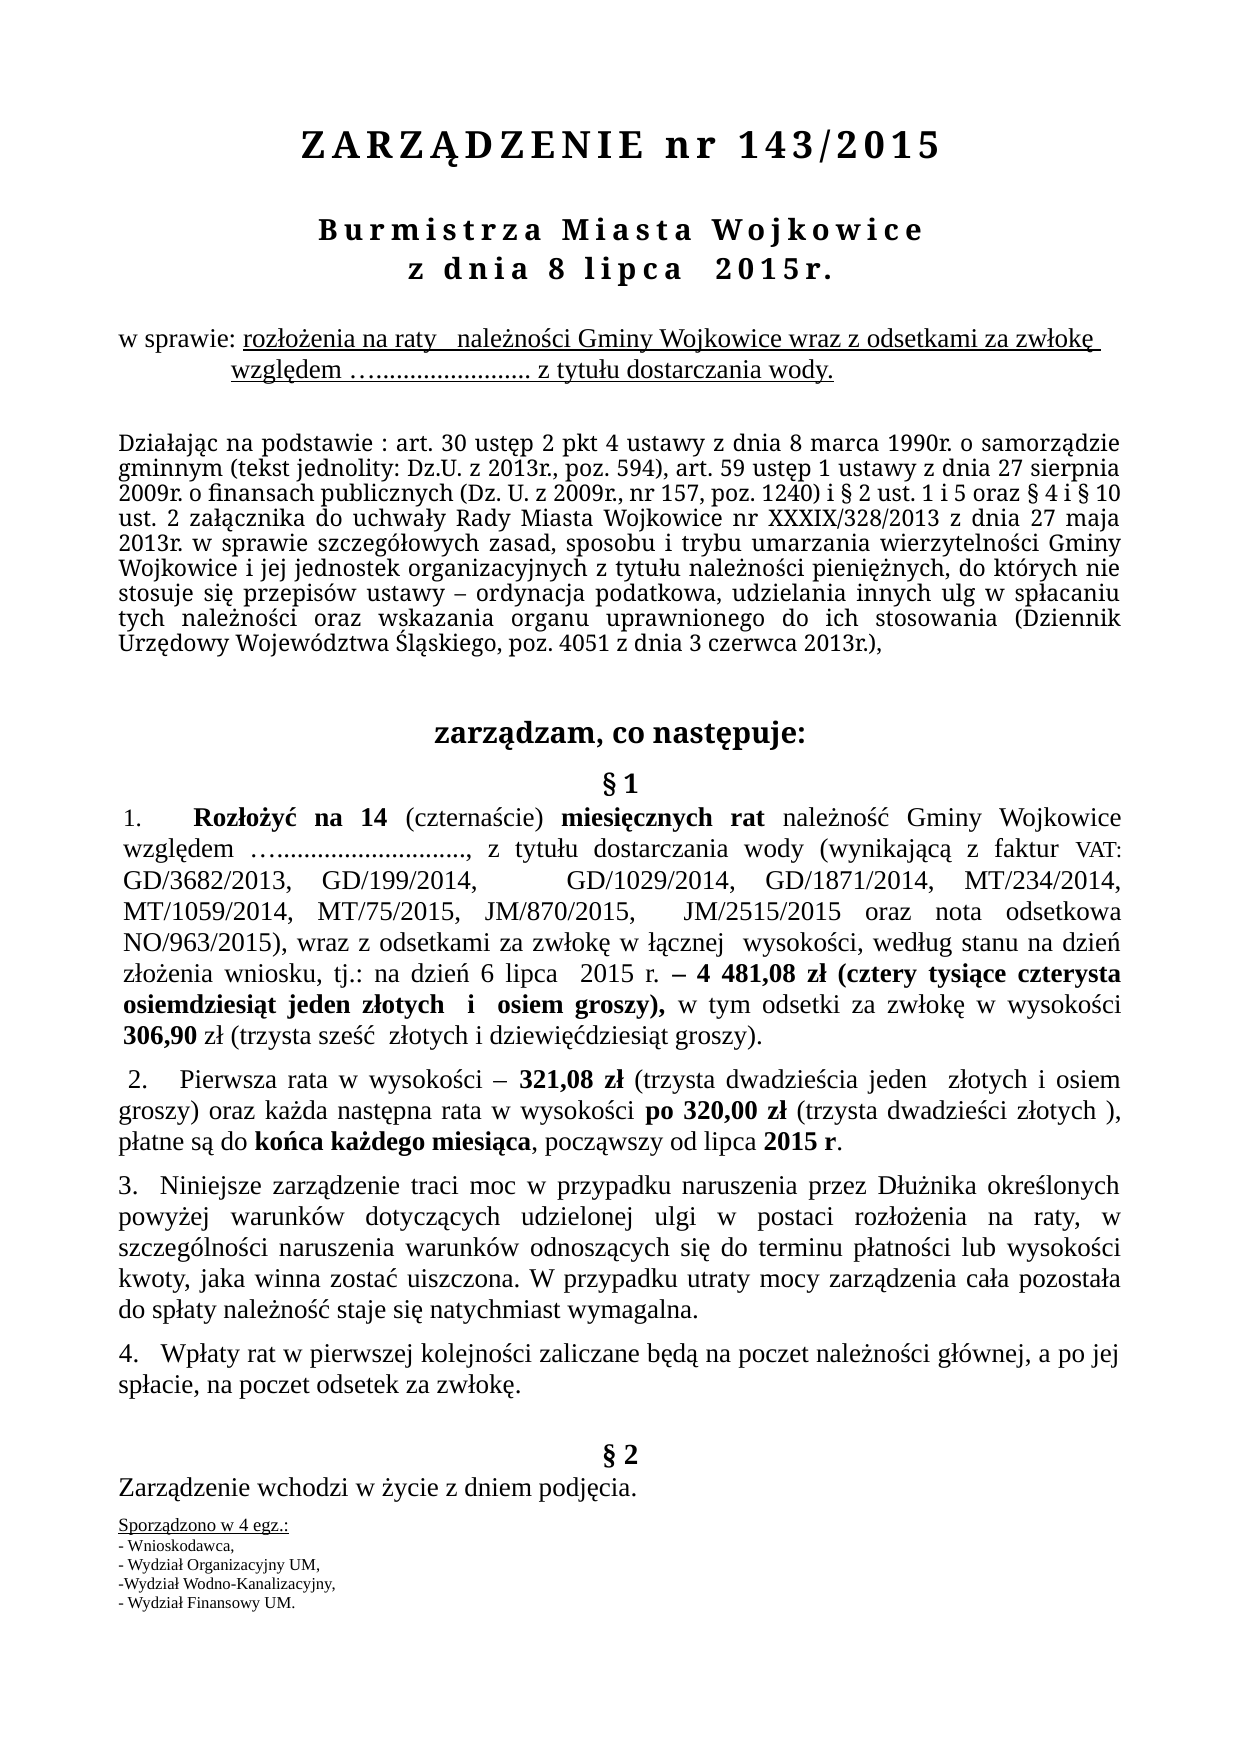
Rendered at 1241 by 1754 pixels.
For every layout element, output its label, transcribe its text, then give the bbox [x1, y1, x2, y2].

text 2. Pierwsza rata w wysokości – 321,08 zł (trzysta dwadzieścia jeden złotych i osiem groszy) oraz każda następna rata w wysokości po 320,00 zł (trzysta dwadzieści złotych ), płatne są do końca każdego miesiąca, począwszy od lipca 2015 r. [75, 1063, 1122, 1157]
text - Wydział Organizacyjny UM, [118, 1555, 1122, 1574]
text -Wydział Wodno-Kanalizacyjny, [118, 1574, 1122, 1593]
text Działając na podstawie : art. 30 ustęp 2 pkt 4 ustawy z dnia 8 marca 1990r. o samorządzie gminnym (tekst jednolity: Dz.U. z 2013r., poz. 594), art. 59 ustęp 1 ustawy z dnia 27 sierpnia 2009r. o finansach publicznych (Dz. U. z 2009r., nr 157, poz. 1240) i § 2 ust. 1 i 5 oraz § 4 i § 10 ust. 2 załącznika do uchwały Rady Miasta Wojkowice nr XXXIX/328/2013 z dnia 27 maja 2013r. w sprawie szczegółowych zasad, sposobu i trybu umarzania wierzytelności Gminy Wojkowice i jej jednostek organizacyjnych z tytułu należności pieniężnych, do których nie stosuje się przepisów ustawy – ordynacja podatkowa, udzielania innych ulg w spłacaniu tych należności oraz wskazania organu uprawnionego do ich stosowania (Dziennik Urzędowy Województwa Śląskiego, poz. 4051 z dnia 3 czerwca 2013r.), [118, 431, 1122, 656]
text 4. Wpłaty rat w pierwszej kolejności zaliczane będą na poczet należności głównej, a po jej spłacie, na poczet odsetek za zwłokę. [75, 1337, 1122, 1399]
text Sporządzono w 4 egz.: [118, 1514, 1084, 1536]
text - Wnioskodawca, [118, 1536, 1122, 1555]
text zarządzam, co następuje: [118, 712, 1122, 752]
text 3. Niniejsze zarządzenie traci moc w przypadku naruszenia przez Dłużnika określonych powyżej warunków dotyczących udzielonej ulgi w postaci rozłożenia na raty, w szczególności naruszenia warunków odnoszących się do terminu płatności lub wysokości kwoty, jaka winna zostać uiszczona. W przypadku utraty mocy zarządzenia cała pozostała do spłaty należność staje się natychmiast wymagalna. [75, 1169, 1122, 1325]
text § 1 [118, 764, 1122, 801]
text - Wydział Finansowy UM. [118, 1593, 1122, 1612]
subtitle Burmistrza Miasta Wojkowice [118, 209, 1122, 248]
subtitle ZARZĄDZENIE nr 143/2015 [118, 118, 1122, 169]
text z dnia 8 lipca 2015r. [118, 248, 1122, 288]
text w sprawie: rozłożenia na raty należności Gminy Wojkowice wraz z odsetkami za zwłokę względem …....................... z tytułu dostarczania wody. [118, 322, 1122, 384]
text § 2 [118, 1437, 1122, 1471]
text Zarządzenie wchodzi w życie z dniem podjęcia. [118, 1471, 1122, 1502]
list Rozłożyć na 14 (czternaście) miesięcznych rat należność Gminy Wojkowice względem …............................, z tytułu dostarczania wody (wynikającą z faktur VAT: GD/3682/2013, GD/199/2014, GD/1029/2014, GD/1871/2014, MT/234/2014, MT/1059/2014, MT/75/2015, JM/870/2015, JM/2515/2015 oraz nota odsetkowa NO/963/2015), wraz z odsetkami za zwłokę w łącznej wysokości, według stanu na dzień złożenia wniosku, tj.: na dzień 6 lipca 2015 r. – 4 481,08 zł (cztery tysiące czterysta osiemdziesiąt jeden złotych i osiem groszy), w tym odsetki za zwłokę w wysokości 306,90 zł (trzysta sześć złotych i dziewięćdziesiąt groszy). [123, 801, 1122, 1051]
